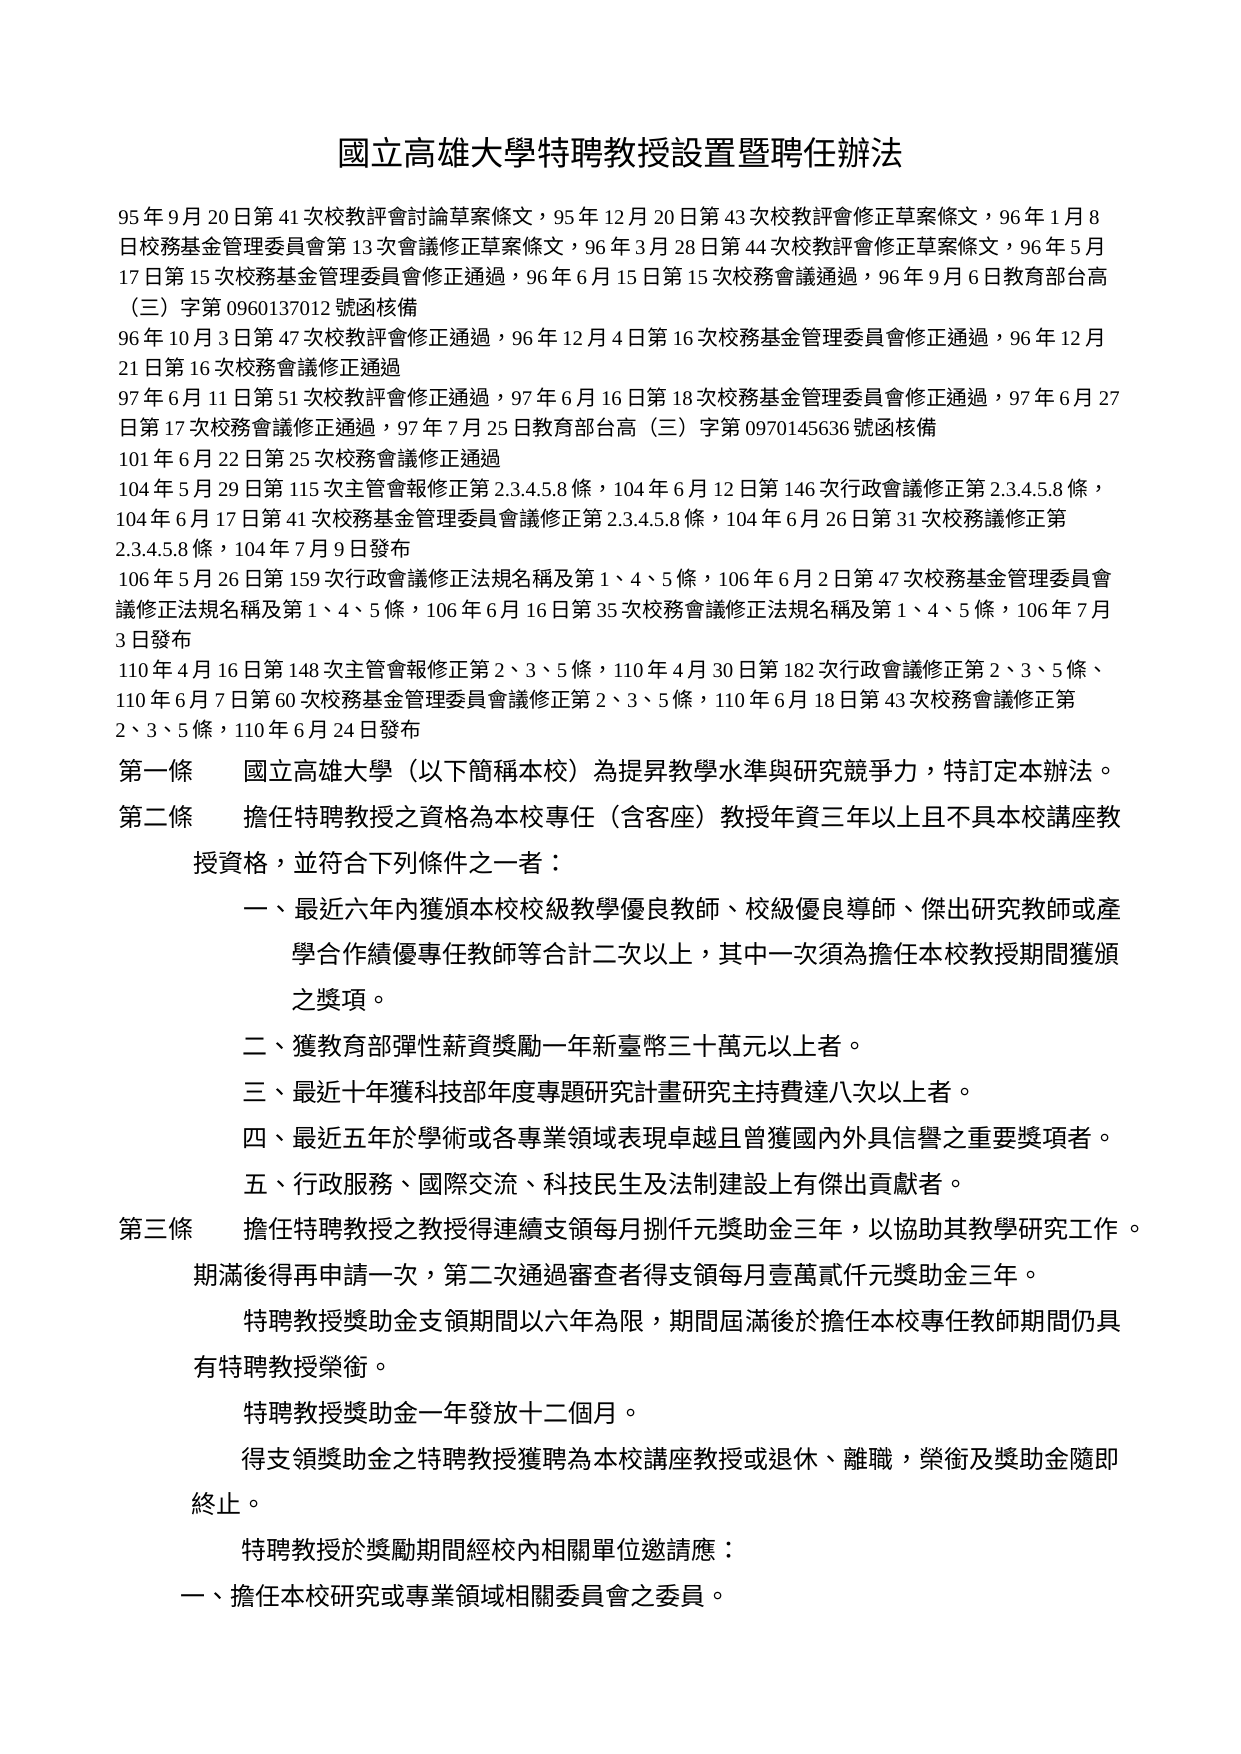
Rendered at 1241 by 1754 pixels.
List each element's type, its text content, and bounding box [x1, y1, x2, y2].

text 106年5月26日第159次行政會議修正法規名稱及第1、4、5條，106年6月2日第47次校務基金管理委員會議修正法規名稱及第1、4、5條，106年6月16日第35次校務會議修正法規名稱及第1、4、5 條，106年7月3日發布 [115, 563, 1122, 653]
text 第二條 擔任特聘教授之資格為本校專任（含客座）教授年資三年以上且不具本校講座教授資格，並符合下列條件之一者： [118, 790, 1122, 881]
text 二、獲教育部彈性薪資獎勵一年新臺幣三十萬元以上者。 [242, 1019, 1122, 1065]
text 得支領獎助金之特聘教授獲聘為本校講座教授或退休、離職，榮銜及獎助金隨即終止。 [192, 1431, 1122, 1523]
text 95年9月20日第41次校教評會討論草案條文，95年12月20日第43次校教評會修正草案條文，96年1月8日校務基金管理委員會第13次會議修正草案條文，96年3月28日第44次校教評會修正草案條文，96年5月17日第15次校務基金管理委員會修正通過，96年6月15日第15次校務會議通過，96年9月6日教育部台高（三）字第0960137012號函核備 [118, 200, 1122, 321]
text 101年6月22日第25次校務會議修正通過 [118, 442, 1122, 472]
text 104年5月29日第115次主管會報修正第2.3.4.5.8條，104年6月12日第146次行政會議修正第2.3.4.5.8條，104年6月17日第41次校務基金管理委員會議修正第2.3.4.5.8條，104年6月26日第31次校務議修正第2.3.4.5.8條，104年7月9日發布 [115, 472, 1122, 563]
text 一、擔任本校研究或專業領域相關委員會之委員。 [118, 1569, 1122, 1615]
text 96年10月3日第47次校教評會修正通過，96年12月4日第16次校務基金管理委員會修正通過，96年12月21日第16次校務會議修正通過 [118, 321, 1122, 381]
text 第一條 國立高雄大學（以下簡稱本校）為提昇教學水準與研究競爭力，特訂定本辦法。 [118, 744, 1122, 790]
text 五、行政服務、國際交流、科技民生及法制建設上有傑出貢獻者。 [231, 1156, 1122, 1202]
text 110年4月16日第148次主管會報修正第2、3、5條，110年4月30日第182次行政會議修正第2、3、5條、110年6月7日第60次校務基金管理委員會議修正第2、3、5條，110年6月18日第43次校務會議修正第2、3、5條，110年6月24日發布 [115, 653, 1122, 744]
text 特聘教授獎助金一年發放十二個月。 [193, 1386, 1122, 1431]
text 國立高雄大學特聘教授設置暨聘任辦法 [118, 127, 1122, 175]
text 一、最近六年內獲頒本校校級教學優良教師、校級優良導師、傑出研究教師或產學合作績優專任教師等合計二次以上，其中一次須為擔任本校教授期間獲頒之獎項。 [244, 881, 1122, 1019]
text 四、最近五年於學術或各專業領域表現卓越且曾獲國內外具信譽之重要獎項者。 [242, 1111, 1122, 1156]
text 特聘教授於獎勵期間經校內相關單位邀請應： [192, 1523, 1122, 1569]
text 97年6月11日第51次校教評會修正通過，97年6月16日第18次校務基金管理委員會修正通過，97年6月27日第17次校務會議修正通過，97年7月25日教育部台高（三）字第0970145636號函核備 [118, 381, 1122, 442]
text 第三條 擔任特聘教授之教授得連續支領每月捌仟元獎助金三年，以協助其教學研究工作。期滿後得再申請一次，第二次通過審查者得支領每月壹萬貳仟元獎助金三年。 [118, 1202, 1122, 1294]
text 特聘教授獎助金支領期間以六年為限，期間屆滿後於擔任本校專任教師期間仍具有特聘教授榮銜。 [193, 1294, 1122, 1386]
text 三、最近十年獲科技部年度專題研究計畫研究主持費達八次以上者。 [242, 1065, 1122, 1111]
